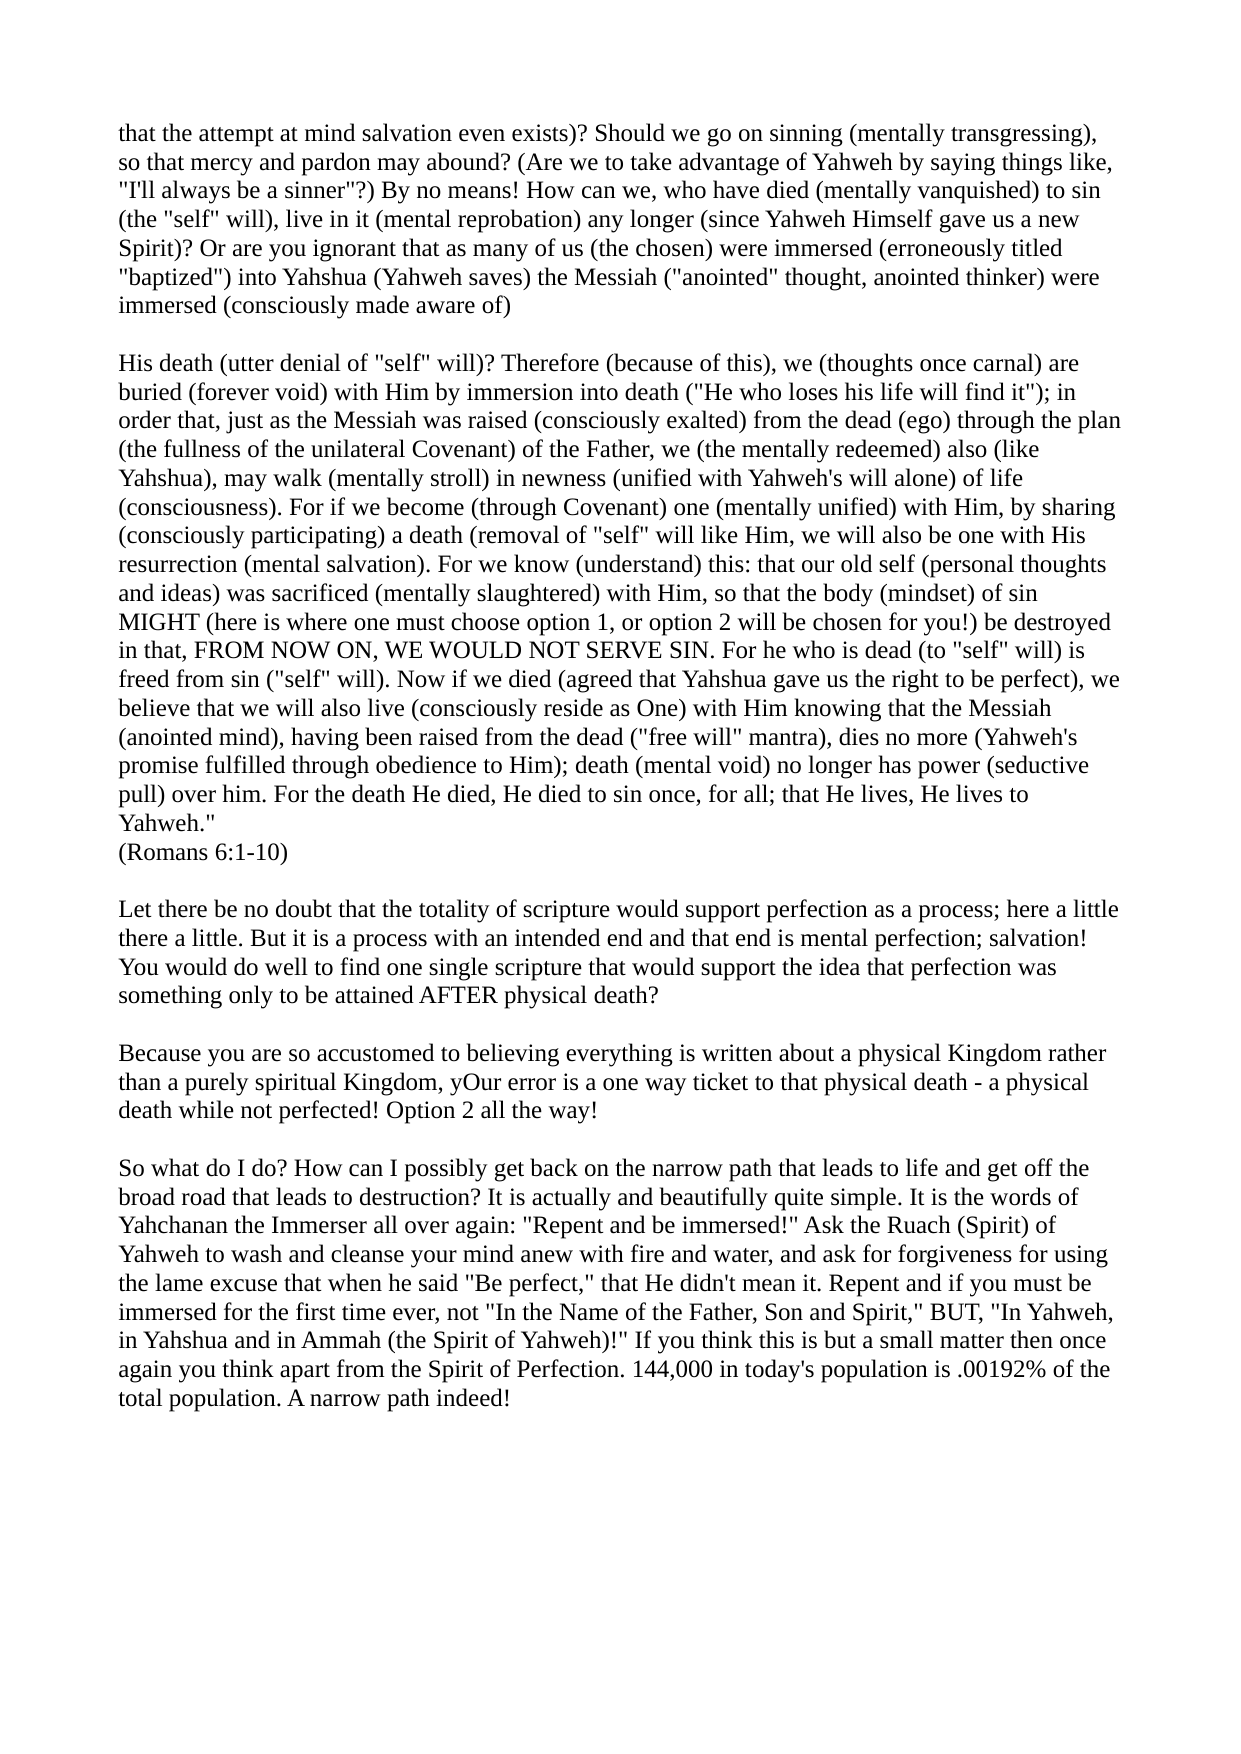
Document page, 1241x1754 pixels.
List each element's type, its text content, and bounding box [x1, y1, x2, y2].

text that the attempt at mind salvation even exists)? Should we go on sinning (mentally transgressing), so that mercy and pardon may abound? (Are we to take advantage of Yahweh by saying things like, "I'll always be a sinner"?) By no means! How can we, who have died (mentally vanquished) to sin (the "self" will), live in it (mental reprobation) any longer (since Yahweh Himself gave us a new Spirit)? Or are you ignorant that as many of us (the chosen) were immersed (erroneously titled "baptized") into Yahshua (Yahweh saves) the Messiah ("anointed" thought, anointed thinker) were immersed (consciously made aware of) [118, 118, 1122, 319]
text total population. A narrow path indeed! [118, 1383, 1122, 1412]
text (Romans 6:1-10) [118, 837, 1122, 866]
text So what do I do? How can I possibly get back on the narrow path that leads to life and get off the broad road that leads to destruction? It is actually and beautifully quite simple. It is the words of Yahchanan the Immerser all over again: "Repent and be immersed!" Ask the Ruach (Spirit) of Yahweh to wash and cleanse your mind anew with fire and water, and ask for forgiveness for using the lame excuse that when he said "Be perfect," that He didn't mean it. Repent and if you must be immersed for the first time ever, not "In the Name of the Father, Son and Spirit," BUT, "In Yahweh, in Yahshua and in Ammah (the Spirit of Yahweh)!" If you think this is but a small matter then once again you think apart from the Spirit of Perfection. 144,000 in today's population is .00192% of the [118, 1153, 1122, 1383]
text Because you are so accustomed to believing everything is written about a physical Kingdom rather than a purely spiritual Kingdom, yOur error is a one way ticket to that physical death - a physical death while not perfected! Option 2 all the way! [118, 1038, 1122, 1124]
text His death (utter denial of "self" will)? Therefore (because of this), we (thoughts once carnal) are buried (forever void) with Him by immersion into death ("He who loses his life will find it"); in order that, just as the Messiah was raised (consciously exalted) from the dead (ego) through the plan (the fullness of the unilateral Covenant) of the Father, we (the mentally redeemed) also (like Yahshua), may walk (mentally stroll) in newness (unified with Yahweh's will alone) of life (consciousness). For if we become (through Covenant) one (mentally unified) with Him, by sharing (consciously participating) a death (removal of "self" will like Him, we will also be one with His resurrection (mental salvation). For we know (understand) this: that our old self (personal thoughts and ideas) was sacrificed (mentally slaughtered) with Him, so that the body (mindset) of sin MIGHT (here is where one must choose option 1, or option 2 will be chosen for you!) be destroyed in that, FROM NOW ON, WE WOULD NOT SERVE SIN. For he who is dead (to "self" will) is freed from sin ("self" will). Now if we died (agreed that Yahshua gave us the right to be perfect), we believe that we will also live (consciously reside as One) with Him knowing that the Messiah (anointed mind), having been raised from the dead ("free will" mantra), dies no more (Yahweh's promise fulfilled through obedience to Him); death (mental void) no longer has power (seductive pull) over him. For the death He died, He died to sin once, for all; that He lives, He lives to Yahweh." [118, 348, 1122, 837]
text Let there be no doubt that the totality of scripture would support perfection as a process; here a little there a little. But it is a process with an intended end and that end is mental perfection; salvation! You would do well to find one single scripture that would support the idea that perfection was something only to be attained AFTER physical death? [118, 894, 1122, 1009]
